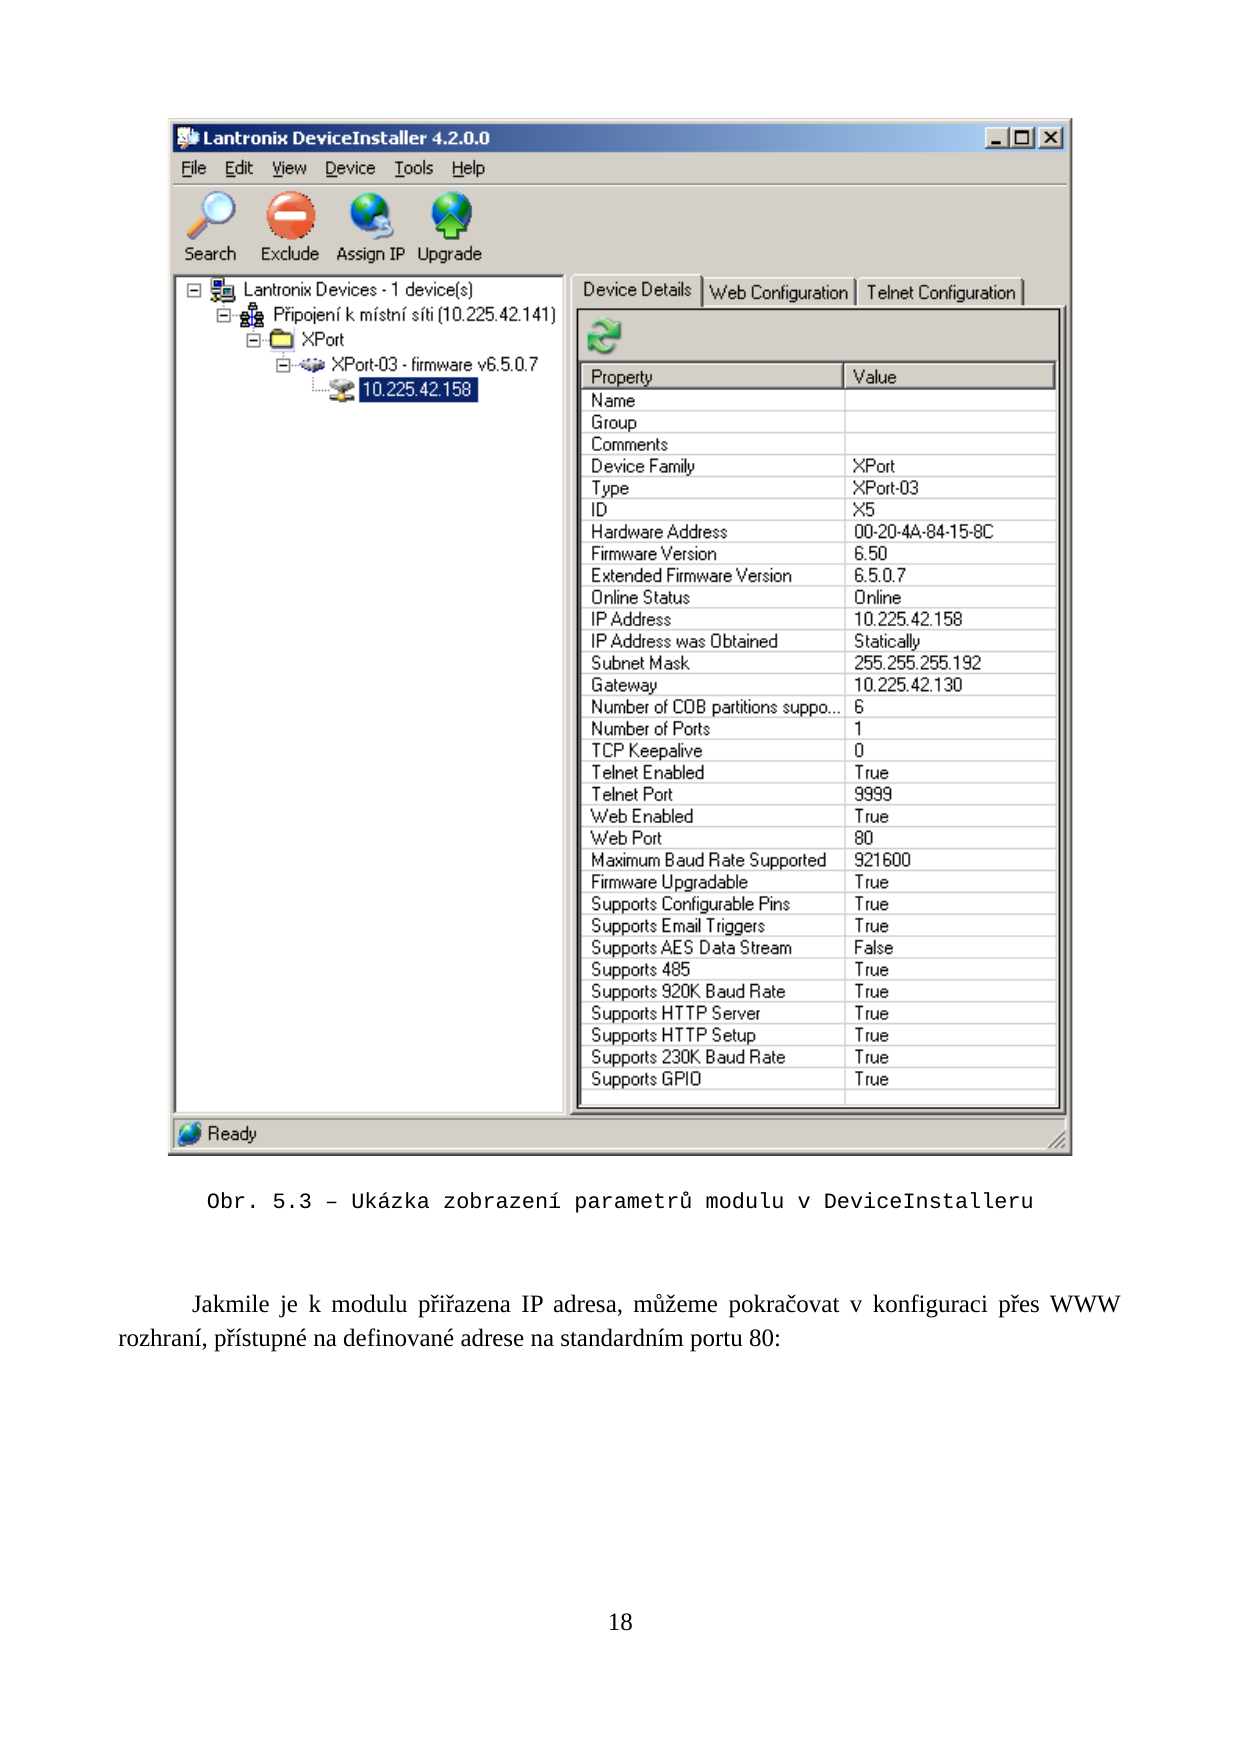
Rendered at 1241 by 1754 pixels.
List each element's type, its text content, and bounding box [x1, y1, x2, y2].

text Jakmile je k modulu přiřazena IP adresa, můžeme pokračovat v konfiguraci přes WWW rozhraní, přístupné na definované adrese na standardním portu 80: [118, 1289, 1122, 1352]
text Obr. 5.3 – Ukázka zobrazení parametrů modulu v DeviceInstalleru [118, 1190, 1122, 1215]
picture [167, 118, 1073, 1156]
